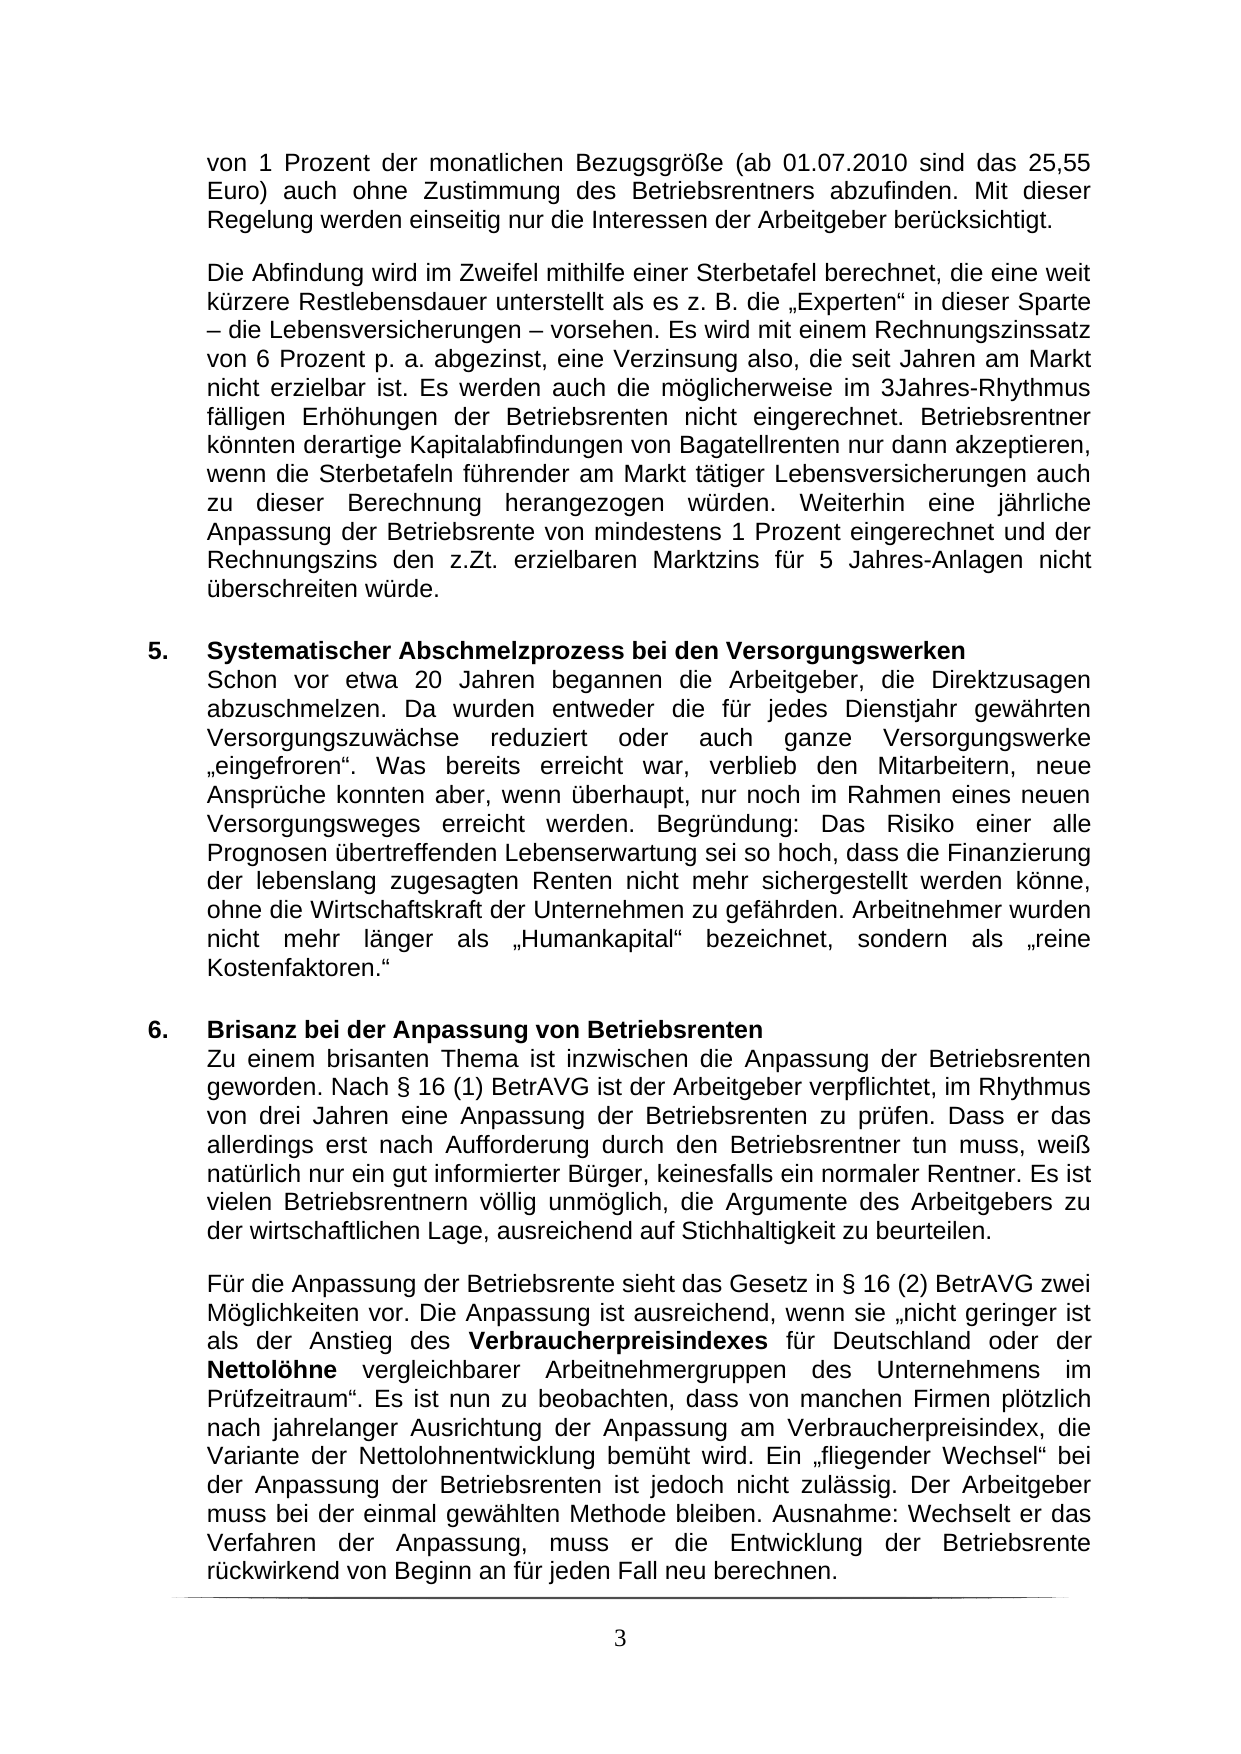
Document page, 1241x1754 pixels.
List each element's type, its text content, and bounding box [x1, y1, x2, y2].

text Die Abfindung wird im Zweifel mithilfe einer Sterbetafel berechnet, die eine weit kürzere Restlebensdauer unterstellt als es z. B. die „Experten“ in dieser Sparte – die Lebensversicherungen – vorsehen. Es wird mit einem Rechnungszinssatz von 6 Prozent p. a. abgezinst, eine Verzinsung also, die seit Jahren am Markt nicht erzielbar ist. Es werden auch die möglicherweise im 3Jahres-Rhythmus fälligen Erhöhungen der Betriebsrenten nicht eingerechnet. Betriebsrentner könnten derartige Kapitalabfindungen von Bagatellrenten nur dann akzeptieren, wenn die Sterbetafeln führender am Markt tätiger Lebensversicherungen auch zu dieser Berechnung herangezogen würden. Weiterhin eine jährliche Anpassung der Betriebsrente von mindestens 1 Prozent eingerechnet und der Rechnungszins den z.Zt. erzielbaren Marktzins für 5 Jahres-Anlagen nicht überschreiten würde. [207, 258, 1093, 603]
text Für die Anpassung der Betriebsrente sieht das Gesetz in § 16 (2) BetrAVG zwei Möglichkeiten vor. Die Anpassung ist ausreichend, wenn sie „nicht geringer ist als der Anstieg des Verbraucherpreisindexes für Deutschland oder der Nettolöhne vergleichbarer Arbeitnehmergruppen des Unternehmens im Prüfzeitraum“. Es ist nun zu beobachten, dass von manchen Firmen plötzlich nach jahrelanger Ausrichtung der Anpassung am Verbraucherpreisindex, die Variante der Nettolohnentwicklung bemüht wird. Ein „fliegender Wechsel“ bei der Anpassung der Betriebsrenten ist jedoch nicht zulässig. Der Arbeitgeber muss bei der einmal gewählten Methode bleiben. Ausnahme: Wechselt er das Verfahren der Anpassung, muss er die Entwicklung der Betriebsrente rückwirkend von Beginn an für jeden Fall neu berechnen. [207, 1269, 1093, 1585]
text 5. Systematischer Abschmelzprozess bei den Versorgungswerken [148, 636, 1093, 665]
text von 1 Prozent der monatlichen Bezugsgröße (ab 01.07.2010 sind das 25,55 Euro) auch ohne Zustimmung des Betriebsrentners abzufinden. Mit dieser Regelung werden einseitig nur die Interessen der Arbeitgeber berücksichtigt. [207, 148, 1093, 234]
text Schon vor etwa 20 Jahren begannen die Arbeitgeber, die Direktzusagen abzuschmelzen. Da wurden entweder die für jedes Dienstjahr gewährten Versorgungszuwächse reduziert oder auch ganze Versorgungswerke „eingefroren“. Was bereits erreicht war, verblieb den Mitarbeitern, neue Ansprüche konnten aber, wenn überhaupt, nur noch im Rahmen eines neuen Versorgungsweges erreicht werden. Begründung: Das Risiko einer alle Prognosen übertreffenden Lebenserwartung sei so hoch, dass die Finanzierung der lebenslang zugesagten Renten nicht mehr sichergestellt werden könne, ohne die Wirtschaftskraft der Unternehmen zu gefährden. Arbeitnehmer wurden nicht mehr länger als „Humankapital“ bezeichnet, sondern als „reine Kostenfaktoren.“ [207, 665, 1093, 981]
text Zu einem brisanten Thema ist inzwischen die Anpassung der Betriebsrenten geworden. Nach § 16 (1) BetrAVG ist der Arbeitgeber verpflichtet, im Rhythmus von drei Jahren eine Anpassung der Betriebsrenten zu prüfen. Dass er das allerdings erst nach Aufforderung durch den Betriebsrentner tun muss, weiß natürlich nur ein gut informierter Bürger, keinesfalls ein normaler Rentner. Es ist vielen Betriebsrentnern völlig unmöglich, die Argumente des Arbeitgebers zu der wirtschaftlichen Lage, ausreichend auf Stichhaltigkeit zu beurteilen. [207, 1044, 1093, 1245]
picture [171, 1593, 1069, 1602]
text 6. Brisanz bei der Anpassung von Betriebsrenten [148, 1015, 1093, 1044]
